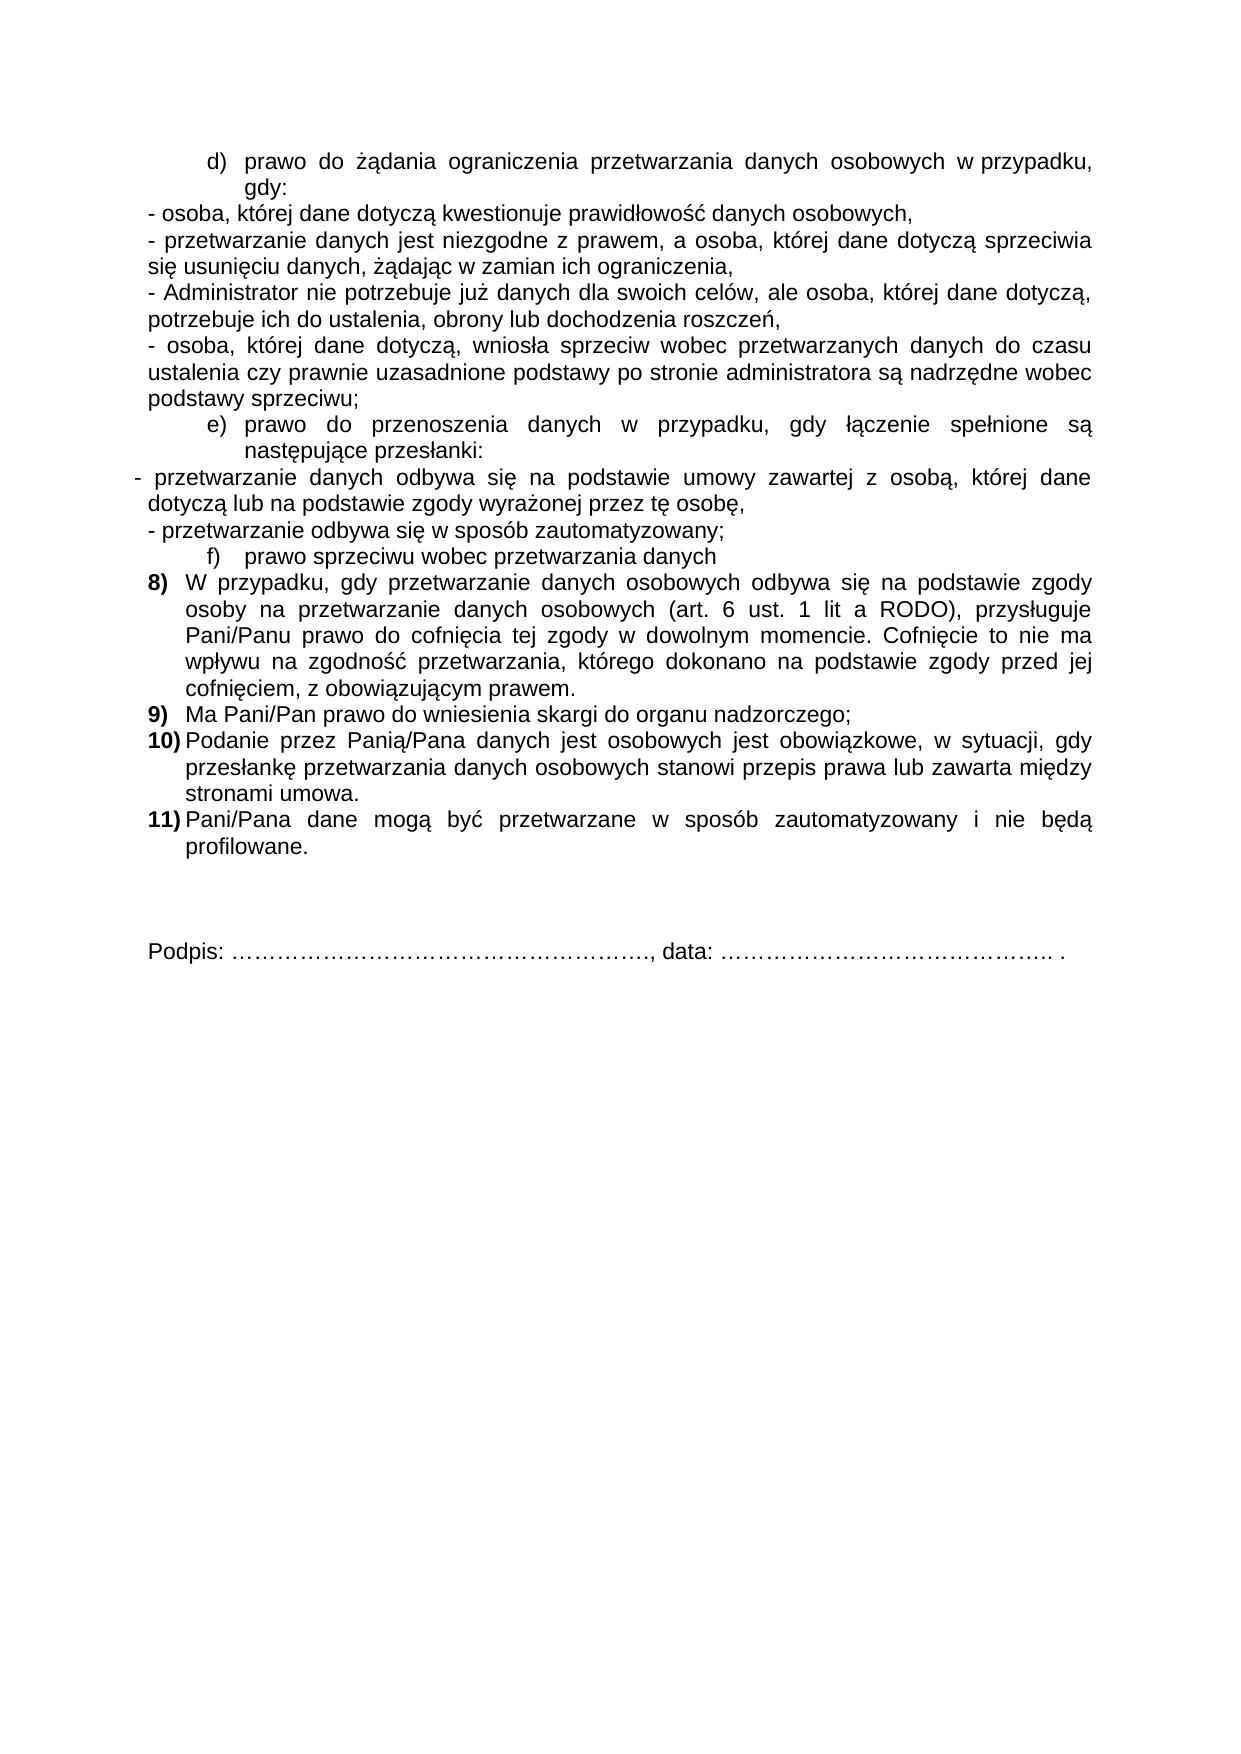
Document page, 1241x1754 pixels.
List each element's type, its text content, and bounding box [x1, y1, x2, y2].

list - przetwarzanie danych jest niezgodne z prawem, a osoba, której dane dotyczą sprzeciwia się usunięciu danych, żądając w zamian ich ograniczenia, [148, 227, 1093, 279]
list - przetwarzanie danych odbywa się na podstawie umowy zawartej z osobą, której dane dotyczą lub na podstawie zgody wyrażonej przez tę osobę, [134, 464, 1093, 517]
list prawo do przenoszenia danych w przypadku, gdy łączenie spełnione są następujące przesłanki: [207, 411, 1093, 464]
list - osoba, której dane dotyczą kwestionuje prawidłowość danych osobowych, [148, 200, 1093, 227]
list Podanie przez Panią/Pana danych jest osobowych jest obowiązkowe, w sytuacji, gdy przesłankę przetwarzania danych osobowych stanowi przepis prawa lub zawarta między stronami umowa. [148, 727, 1093, 806]
list Ma Pani/Pan prawo do wniesienia skargi do organu nadzorczego; [148, 701, 1093, 727]
text Podpis: ………………………………………………., data: …………………………………….. . [148, 938, 1093, 964]
list - osoba, której dane dotyczą, wniosła sprzeciw wobec przetwarzanych danych do czasu ustalenia czy prawnie uzasadnione podstawy po stronie administratora są nadrzędne wobec podstawy sprzeciwu; [148, 332, 1093, 411]
list - przetwarzanie odbywa się w sposób zautomatyzowany; [148, 517, 1093, 543]
list Pani/Pana dane mogą być przetwarzane w sposób zautomatyzowany i nie będą profilowane. [148, 806, 1093, 859]
list prawo sprzeciwu wobec przetwarzania danych [207, 543, 1093, 569]
list - Administrator nie potrzebuje już danych dla swoich celów, ale osoba, której dane dotyczą, potrzebuje ich do ustalenia, obrony lub dochodzenia roszczeń, [148, 279, 1093, 332]
list W przypadku, gdy przetwarzanie danych osobowych odbywa się na podstawie zgody osoby na przetwarzanie danych osobowych (art. 6 ust. 1 lit a RODO), przysługuje Pani/Panu prawo do cofnięcia tej zgody w dowolnym momencie. Cofnięcie to nie ma wpływu na zgodność przetwarzania, którego dokonano na podstawie zgody przed jej cofnięciem, z obowiązującym prawem. [148, 569, 1093, 701]
list prawo do żądania ograniczenia przetwarzania danych osobowych w przypadku, gdy: [207, 148, 1093, 200]
